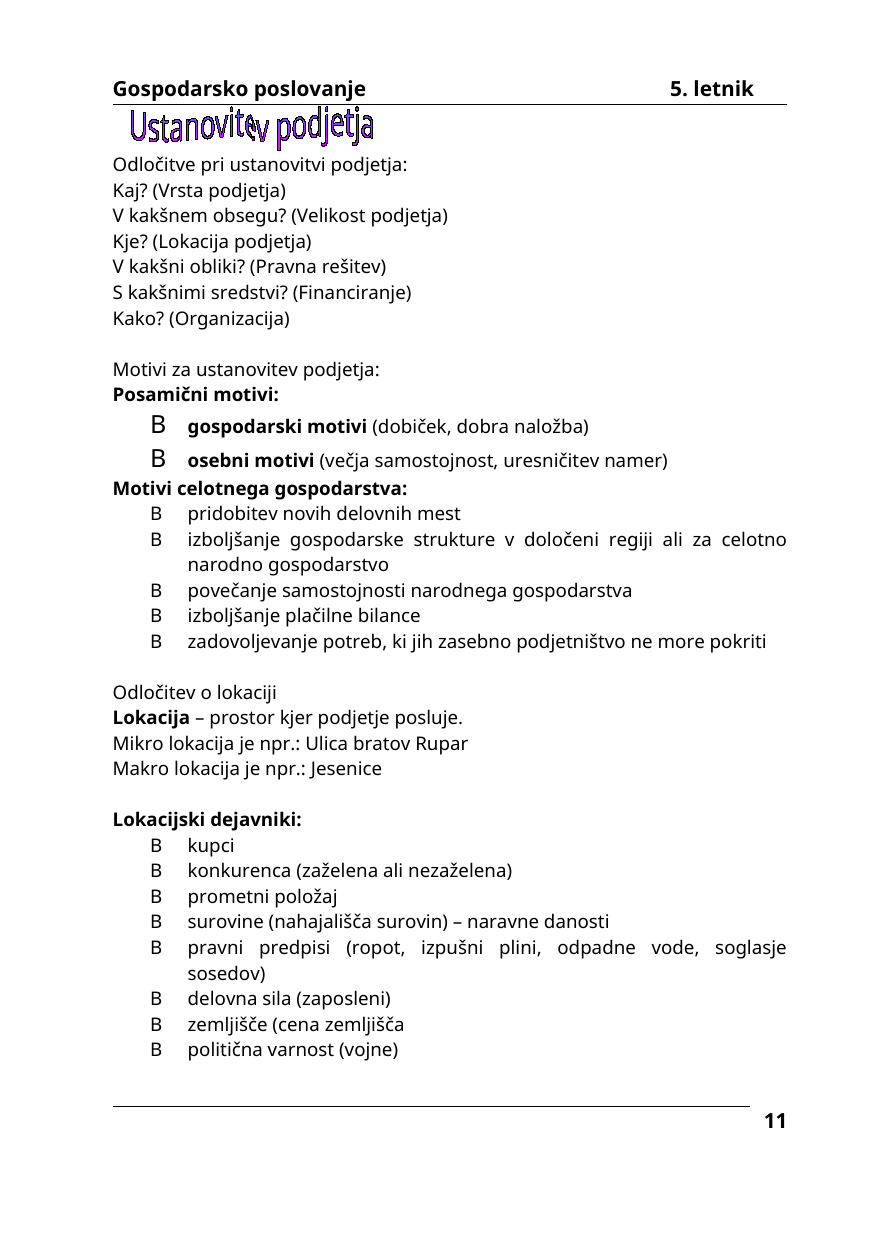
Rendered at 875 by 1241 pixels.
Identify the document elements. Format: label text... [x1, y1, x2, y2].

list izboljšanje plačilne bilance [150, 603, 787, 628]
text Mikro lokacija je npr.: Ulica bratov Rupar [112, 730, 787, 756]
list delovna sila (zaposleni) [150, 985, 787, 1011]
list konkurenca (zaželena ali nezaželena) [150, 858, 787, 883]
list prometni položaj [150, 883, 787, 909]
text Lokacijski dejavniki: [112, 807, 787, 832]
text V kakšni obliki? (Pravna rešitev) [112, 254, 787, 279]
list izboljšanje gospodarske strukture v določeni regiji ali za celotno narodno gospodarstvo [150, 526, 787, 577]
list gospodarski motivi (dobiček, dobra naložba) [150, 407, 787, 441]
text Kje? (Lokacija podjetja) [112, 228, 787, 254]
list zemljišče (cena zemljišča [150, 1011, 787, 1036]
text Odločitev o lokaciji [112, 679, 787, 705]
text Motivi celotnega gospodarstva: [112, 475, 787, 501]
list kupci [150, 832, 787, 858]
text S kakšnimi sredstvi? (Financiranje) [112, 279, 787, 305]
text Motivi za ustanovitev podjetja: [112, 356, 787, 381]
text Kako? (Organizacija) [112, 305, 787, 330]
text Kaj? (Vrsta podjetja) [112, 177, 787, 203]
text Makro lokacija je npr.: Jesenice [112, 756, 787, 781]
text Odločitve pri ustanovitvi podjetja: [112, 152, 787, 177]
list povečanje samostojnosti narodnega gospodarstva [150, 577, 787, 603]
text Posamični motivi: [112, 381, 787, 407]
text Lokacija – prostor kjer podjetje posluje. [112, 705, 787, 730]
list politična varnost (vojne) [150, 1036, 787, 1062]
list pridobitev novih delovnih mest [150, 501, 787, 526]
list pravni predpisi (ropot, izpušni plini, odpadne vode, soglasje sosedov) [150, 934, 787, 985]
list osebni motivi (večja samostojnost, uresničitev namer) [150, 441, 787, 475]
list surovine (nahajališča surovin) – naravne danosti [150, 909, 787, 934]
text V kakšnem obsegu? (Velikost podjetja) [112, 203, 787, 228]
list zadovoljevanje potreb, ki jih zasebno podjetništvo ne more pokriti [150, 628, 787, 654]
